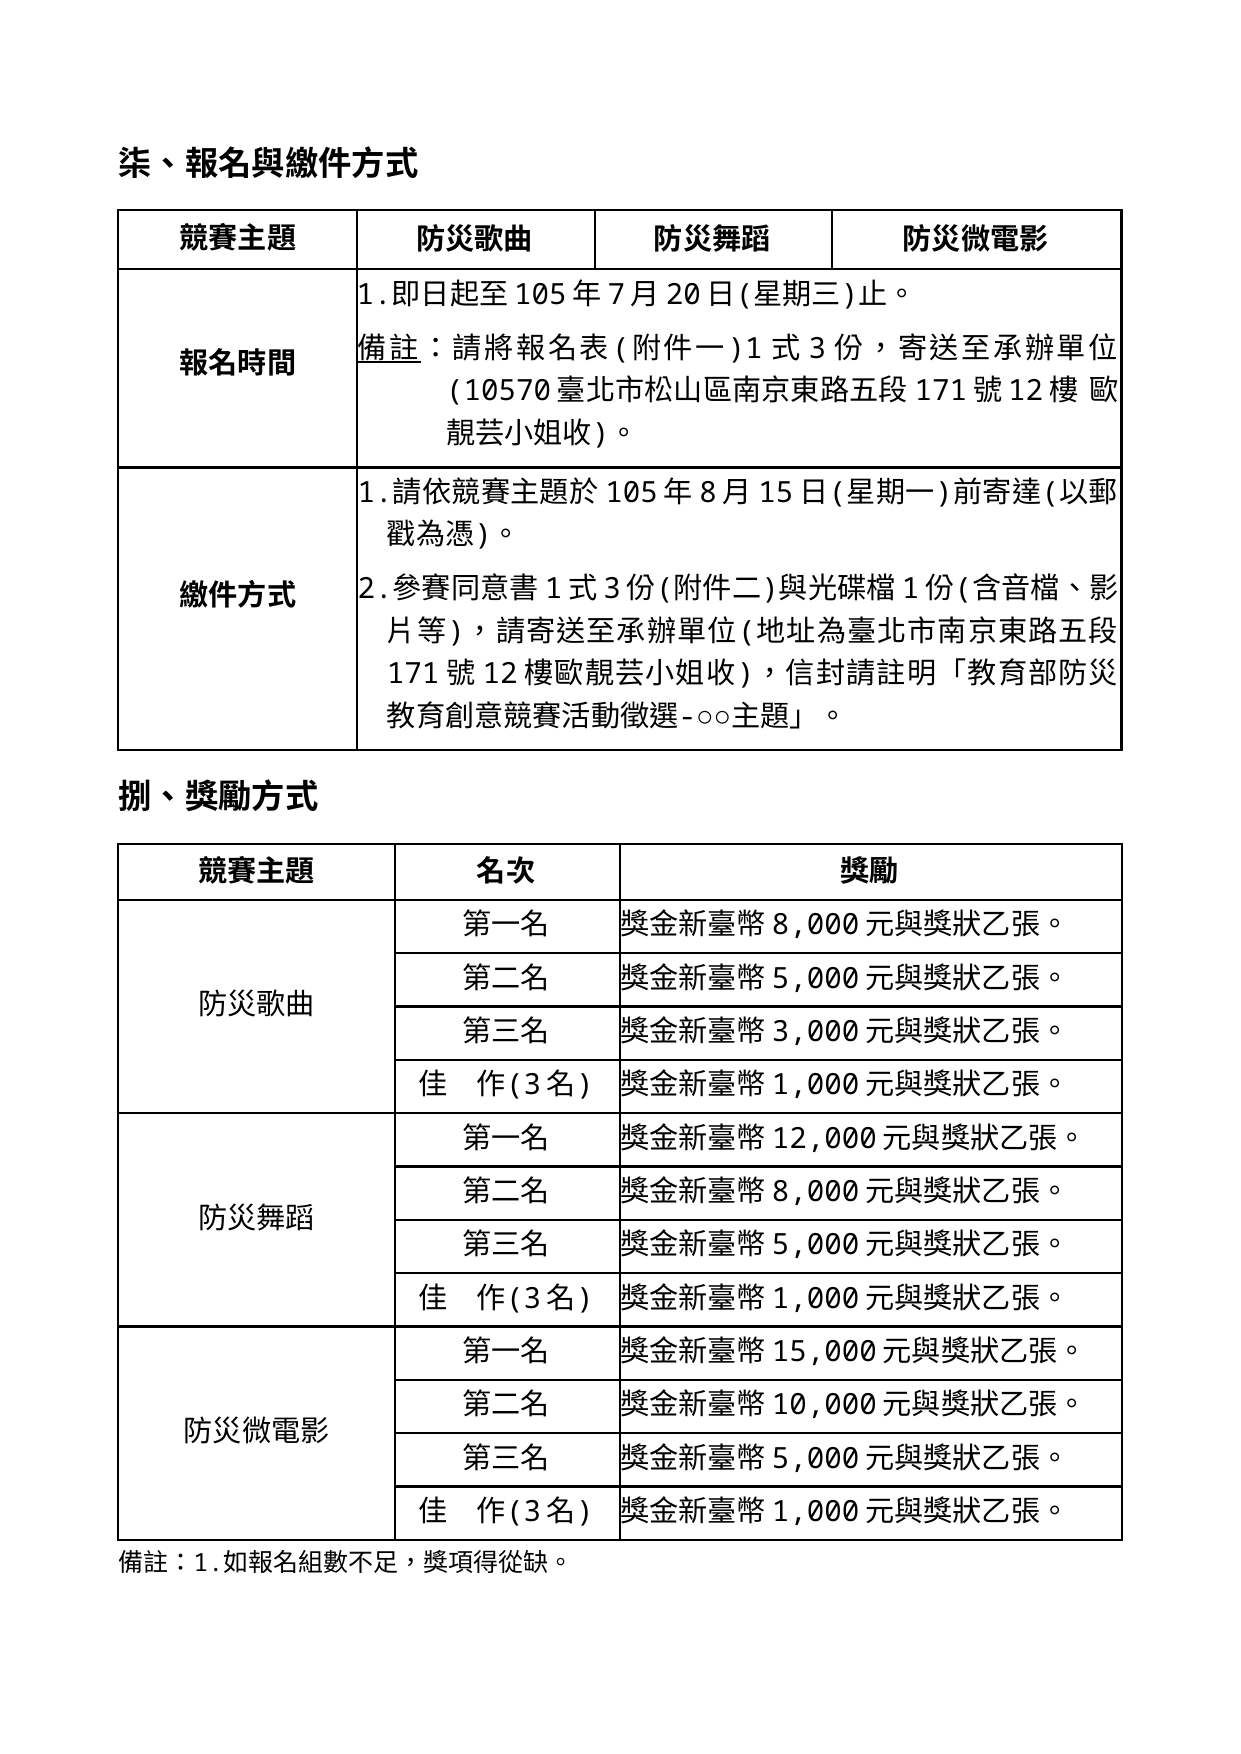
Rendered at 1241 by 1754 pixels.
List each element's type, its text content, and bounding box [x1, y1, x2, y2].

table_header 防災微電影 [833, 211, 1120, 268]
table_cell 獎金新臺幣15,000元與獎狀乙張。 [621, 1328, 1121, 1379]
table_cell 1.請依競賽主題於105年8月15日(星期一)前寄達(以郵戳為憑)。 2.參賽同意書1式3份(附件二)與光碟檔1份(含音檔、影片等)，請寄送至承辦單位(地址為臺北市南京東路五段171號12樓歐靚芸小姐收)，信封請註明「教育部防災教育創意競賽活動徵選-○○主題」。 [358, 469, 1120, 749]
table_cell 第二名 [396, 1168, 619, 1219]
table_cell 第一名 [396, 1114, 619, 1165]
table_header 防災舞蹈 [596, 211, 831, 268]
table_cell 第三名 [396, 1434, 619, 1485]
table_header 防災歌曲 [358, 211, 594, 268]
table_cell 獎金新臺幣12,000元與獎狀乙張。 [621, 1114, 1121, 1165]
table_cell 獎金新臺幣1,000元與獎狀乙張。 [621, 1274, 1121, 1325]
table_cell 獎金新臺幣5,000元與獎狀乙張。 [621, 1221, 1121, 1272]
table_header 競賽主題 [119, 211, 356, 268]
table_cell 獎金新臺幣1,000元與獎狀乙張。 [621, 1488, 1121, 1539]
table_cell 獎金新臺幣5,000元與獎狀乙張。 [621, 1434, 1121, 1485]
table_cell 佳 作(3名) [396, 1274, 619, 1325]
text 柒、報名與繳件方式 [118, 137, 1122, 185]
table_cell 第三名 [396, 1221, 619, 1272]
table_cell 第三名 [396, 1008, 619, 1059]
table_cell 佳 作(3名) [396, 1061, 619, 1112]
table_header 獎勵 [621, 845, 1121, 899]
table_header 名次 [396, 845, 619, 899]
table_cell 獎金新臺幣10,000元與獎狀乙張。 [621, 1381, 1121, 1432]
table_cell 獎金新臺幣3,000元與獎狀乙張。 [621, 1008, 1121, 1059]
table_cell 防災微電影 [119, 1328, 394, 1539]
text 捌、獎勵方式 [118, 770, 1122, 818]
table_cell 1.即日起至105年7月20日(星期三)止。 備註：請將報名表(附件一)1式3份，寄送至承辦單位(10570臺北市松山區南京東路五段171號12樓 歐靚芸小姐收)。 [358, 270, 1120, 466]
table_cell 第一名 [396, 901, 619, 952]
table_cell 報名時間 [119, 270, 356, 466]
table_cell 佳 作(3名) [396, 1488, 619, 1539]
table_cell 防災歌曲 [119, 901, 394, 1112]
table_cell 第二名 [396, 1381, 619, 1432]
table_cell 獎金新臺幣5,000元與獎狀乙張。 [621, 954, 1121, 1005]
table_cell 防災舞蹈 [119, 1114, 394, 1325]
table_cell 第一名 [396, 1328, 619, 1379]
table_cell 獎金新臺幣1,000元與獎狀乙張。 [621, 1061, 1121, 1112]
table_cell 獎金新臺幣8,000元與獎狀乙張。 [621, 1168, 1121, 1219]
text 備註：1.如報名組數不足，獎項得從缺。 [118, 1541, 1122, 1578]
table_cell 繳件方式 [119, 469, 356, 749]
table_cell 第二名 [396, 954, 619, 1005]
table_header 競賽主題 [119, 845, 394, 899]
table_cell 獎金新臺幣8,000元與獎狀乙張。 [621, 901, 1121, 952]
